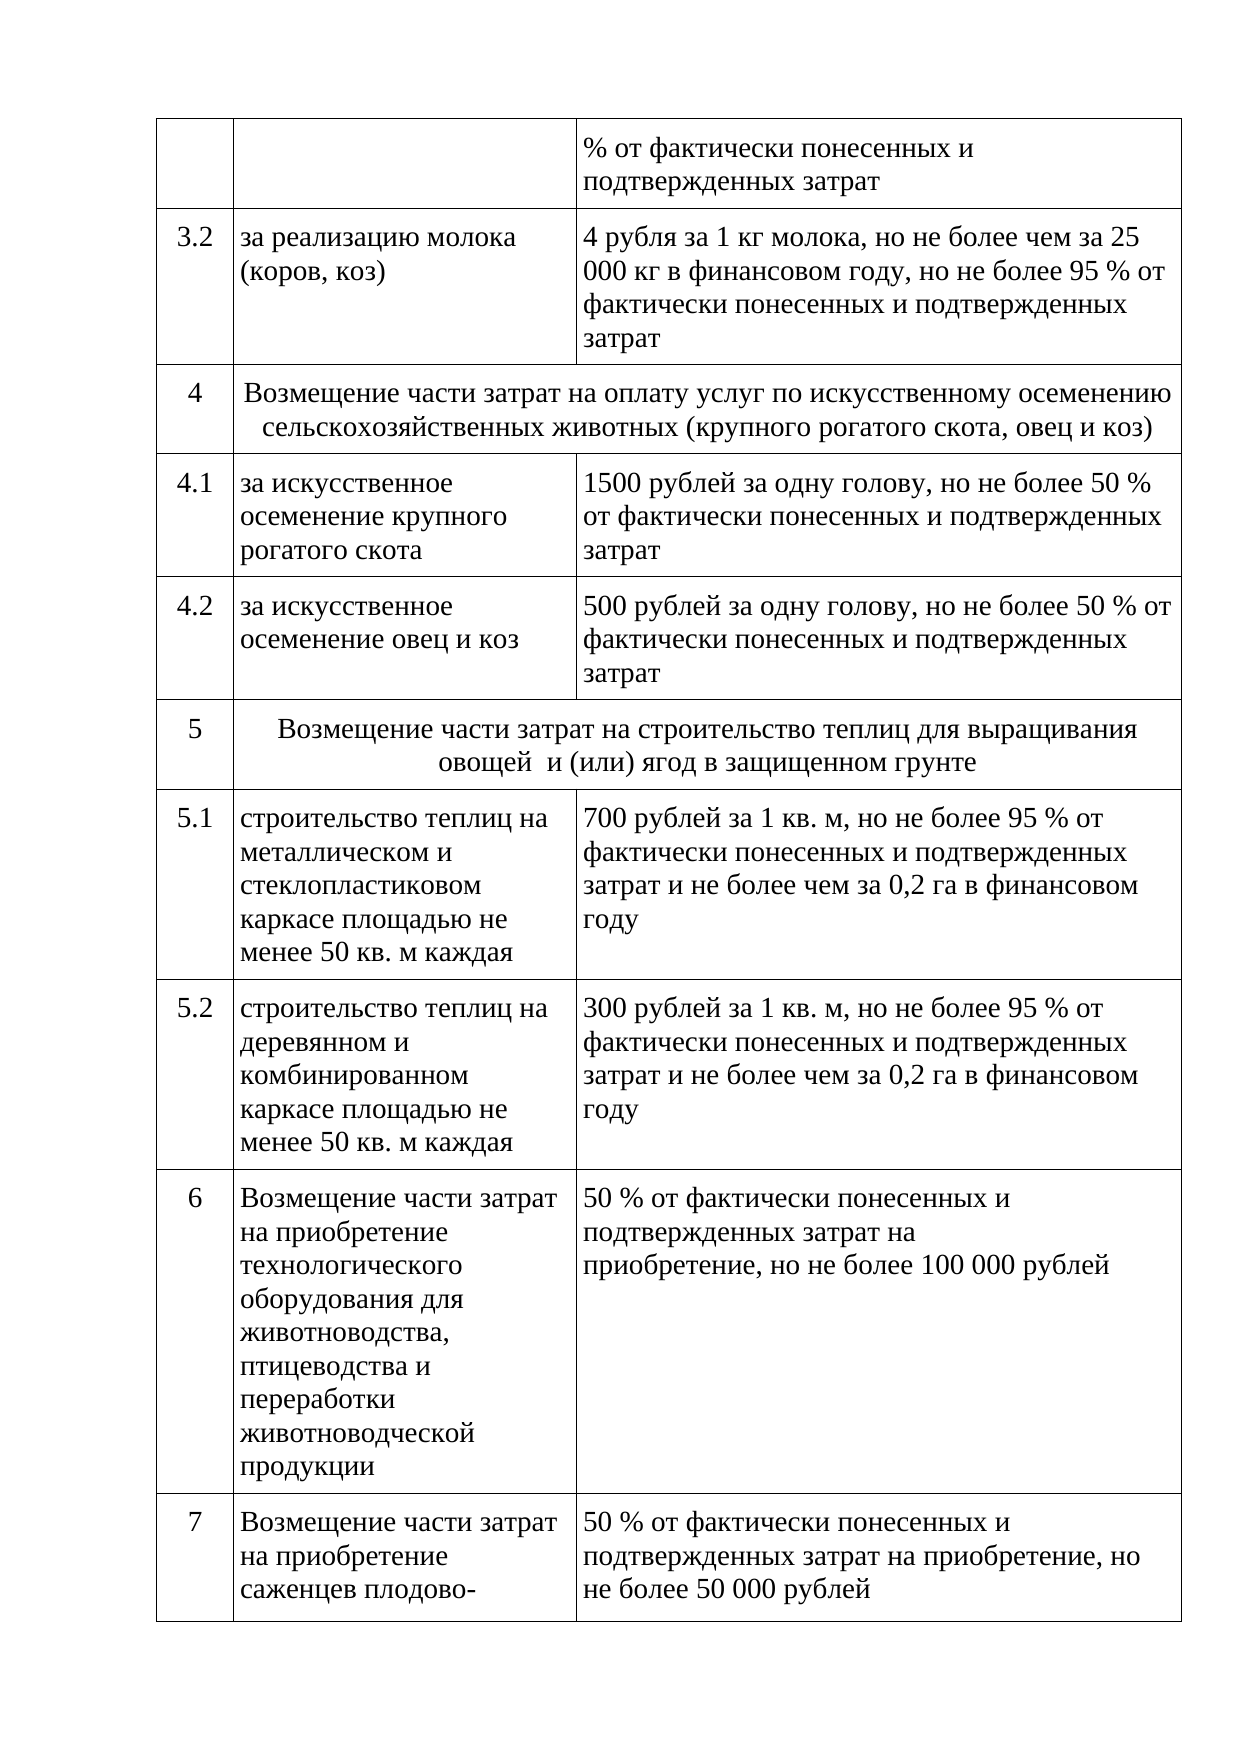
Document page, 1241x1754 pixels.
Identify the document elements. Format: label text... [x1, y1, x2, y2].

table_cell % от фактически понесенных и подтвержденных затрат [577, 119, 1181, 207]
table_cell 4 рубля за 1 кг молока, но не более чем за 25 000 кг в финансовом году, но не более 95 % от фактически понесенных и подтвержденных затрат [577, 209, 1181, 364]
table_cell [234, 119, 576, 207]
table_cell 6 [157, 1170, 233, 1493]
table_cell 50 % от фактически понесенных и подтвержденных затрат на приобретение, но не более 100 000 рублей [577, 1170, 1181, 1493]
table_cell за искусственное осеменение крупного рогатого скота [234, 454, 576, 576]
table_cell за реализацию молока (коров, коз) [234, 209, 576, 364]
table_cell 7 [157, 1494, 233, 1621]
table_cell 4.2 [157, 577, 233, 699]
table_cell за искусственное осеменение овец и коз [234, 577, 576, 699]
table_cell 5.2 [157, 980, 233, 1168]
table_cell 4 [157, 365, 233, 453]
table_cell 700 рублей за 1 кв. м, но не более 95 % от фактически понесенных и подтвержденных затрат и не более чем за 0,2 га в финансовом году [577, 790, 1181, 978]
table_cell 5 [157, 700, 233, 788]
table_cell 3.2 [157, 209, 233, 364]
table_cell 300 рублей за 1 кв. м, но не более 95 % от фактически понесенных и подтвержденных затрат и не более чем за 0,2 га в финансовом году [577, 980, 1181, 1168]
table_cell 50 % от фактически понесенных и подтвержденных затрат на приобретение, но не более 50 000 рублей [577, 1494, 1181, 1621]
table_cell 4.1 [157, 454, 233, 576]
table_cell строительство теплиц на деревянном и комбинированном каркасе площадью не менее 50 кв. м каждая [234, 980, 576, 1168]
table_cell 5.1 [157, 790, 233, 978]
table_cell Возмещение части затрат на приобретение саженцев плодово- [234, 1494, 576, 1621]
table_cell строительство теплиц на металлическом и стеклопластиковом каркасе площадью не менее 50 кв. м каждая [234, 790, 576, 978]
table_cell [157, 119, 233, 207]
table_cell 500 рублей за одну голову, но не более 50 % от фактически понесенных и подтвержденных затрат [577, 577, 1181, 699]
table_cell Возмещение части затрат на оплату услуг по искусственному осеменению сельскохозяйственных животных (крупного рогатого скота, овец и коз) [234, 365, 1181, 453]
table_cell Возмещение части затрат на приобретение технологического оборудования для животноводства, птицеводства и переработки животноводческой продукции [234, 1170, 576, 1493]
table_cell 1500 рублей за одну голову, но не более 50 % от фактически понесенных и подтвержденных затрат [577, 454, 1181, 576]
table_cell Возмещение части затрат на строительство теплиц для выращивания овощей и (или) ягод в защищенном грунте [234, 700, 1181, 788]
